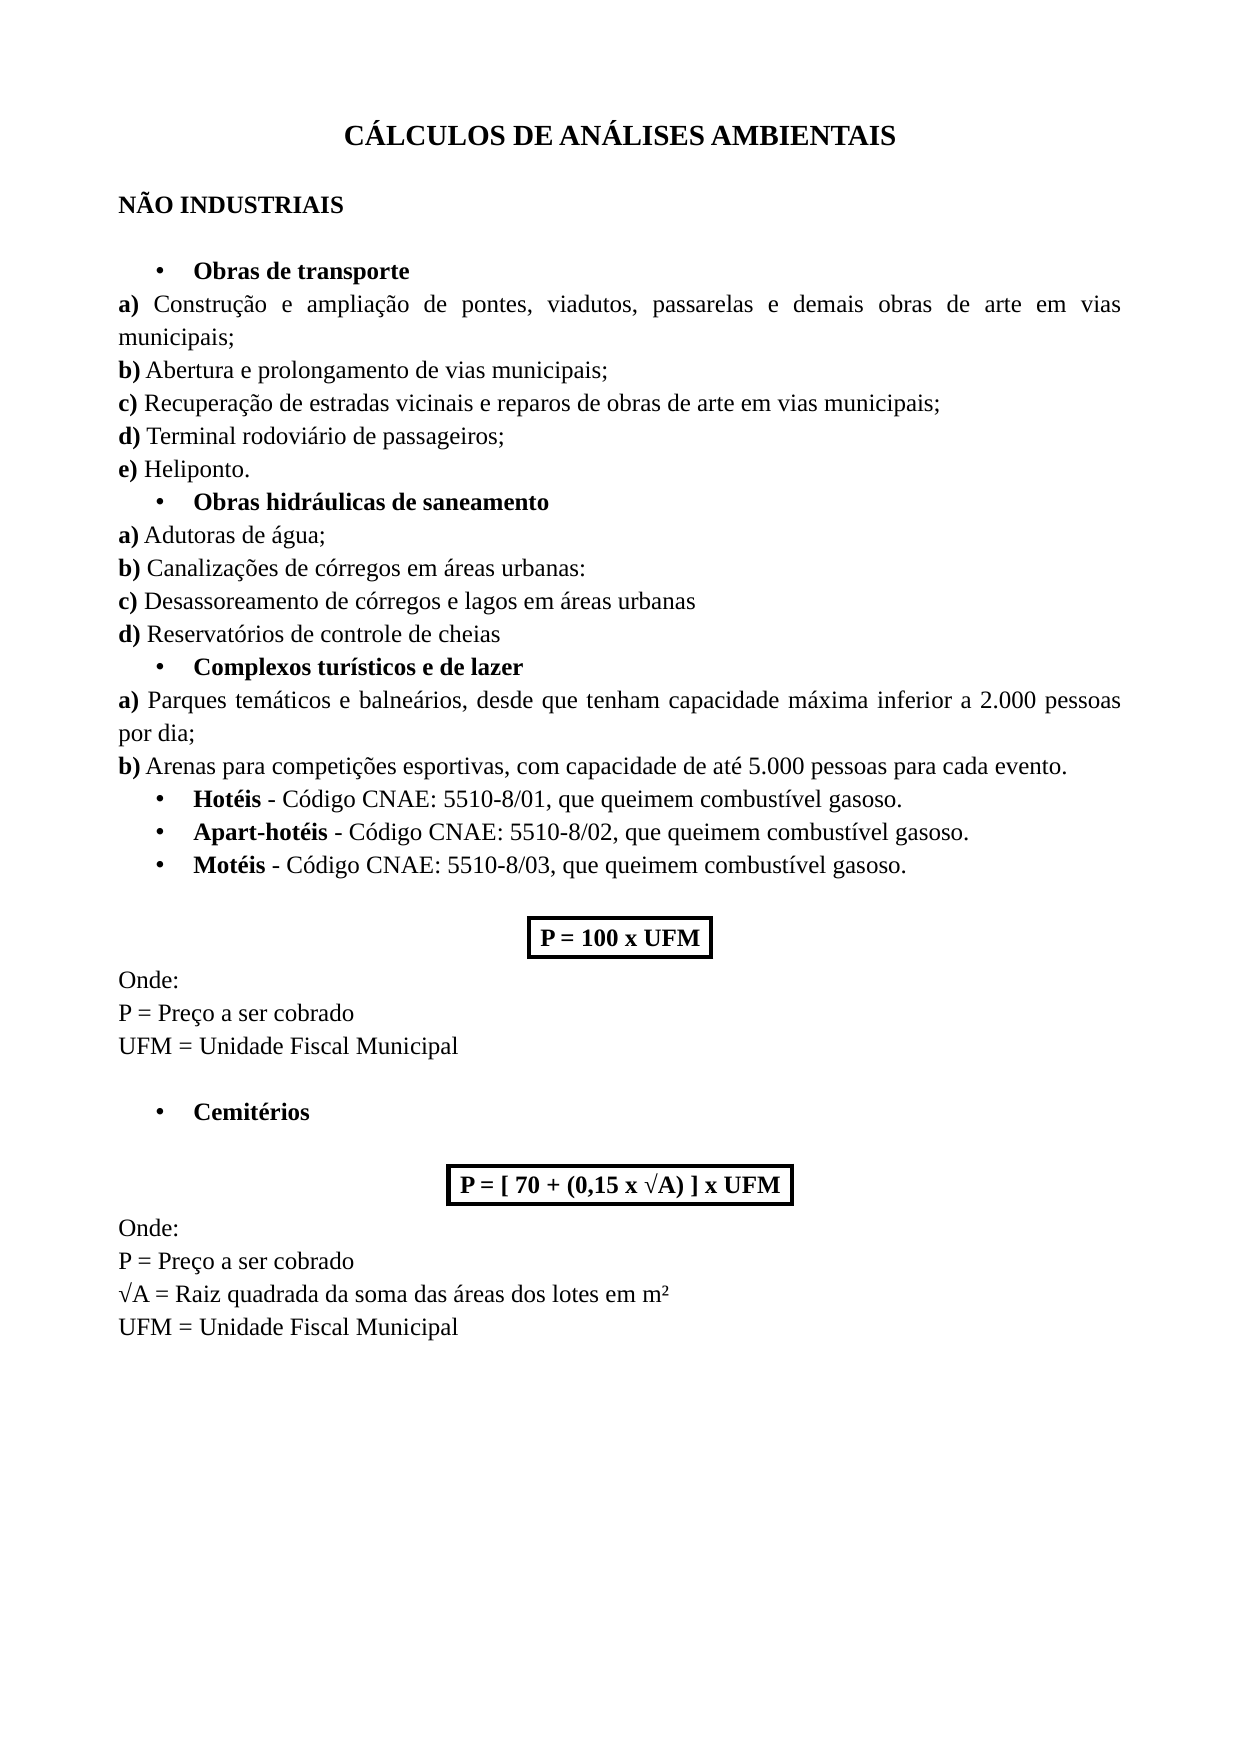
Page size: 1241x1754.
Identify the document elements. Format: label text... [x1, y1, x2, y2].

text P = Preço a ser cobrado [118, 998, 1122, 1027]
text a) Parques temáticos e balneários, desde que tenham capacidade máxima inferior a 2.000 pessoas por dia; [118, 685, 1122, 747]
list Hotéis - Código CNAE: 5510-8/01, que queimem combustível gasoso. [156, 784, 1122, 813]
text b) Arenas para competições esportivas, com capacidade de até 5.000 pessoas para cada evento. [118, 751, 1122, 780]
text Onde: [118, 965, 1122, 994]
text P = [ 70 + (0,15 x √A) ] x UFM [118, 1163, 793, 1206]
text UFM = Unidade Fiscal Municipal [118, 1312, 1122, 1341]
text NÃO INDUSTRIAIS [118, 190, 1122, 218]
text e) Heliponto. [118, 454, 1122, 483]
list Complexos turísticos e de lazer [156, 652, 1122, 681]
text a) Construção e ampliação de pontes, viadutos, passarelas e demais obras de arte em vias municipais; [118, 289, 1122, 351]
text P = Preço a ser cobrado [118, 1246, 1122, 1274]
text CÁLCULOS DE ANÁLISES AMBIENTAIS [118, 118, 1122, 152]
list Obras hidráulicas de saneamento [156, 487, 1122, 516]
text d) Terminal rodoviário de passageiros; [118, 421, 1122, 449]
text P = 100 x UFM [531, 920, 709, 955]
list Motéis - Código CNAE: 5510-8/03, que queimem combustível gasoso. [156, 850, 1122, 879]
text [713, 916, 1122, 959]
text [118, 916, 527, 959]
list Apart-hotéis - Código CNAE: 5510-8/02, que queimem combustível gasoso. [156, 817, 1122, 846]
text c) Recuperação de estradas vicinais e reparos de obras de arte em vias municipais; [118, 388, 1122, 417]
text a) Adutoras de água; [118, 520, 1122, 549]
text c) Desassoreamento de córregos e lagos em áreas urbanas [118, 586, 1122, 615]
text UFM = Unidade Fiscal Municipal [118, 1031, 1122, 1060]
text b) Canalizações de córregos em áreas urbanas: [118, 553, 1122, 582]
text b) Abertura e prolongamento de vias municipais; [118, 355, 1122, 383]
list Obras de transporte [156, 256, 1122, 284]
text d) Reservatórios de controle de cheias [118, 619, 1122, 648]
list Cemitérios [156, 1097, 1122, 1126]
text [794, 1163, 1122, 1206]
text Onde: [118, 1213, 1122, 1242]
text √A = Raiz quadrada da soma das áreas dos lotes em m² [118, 1279, 1122, 1308]
